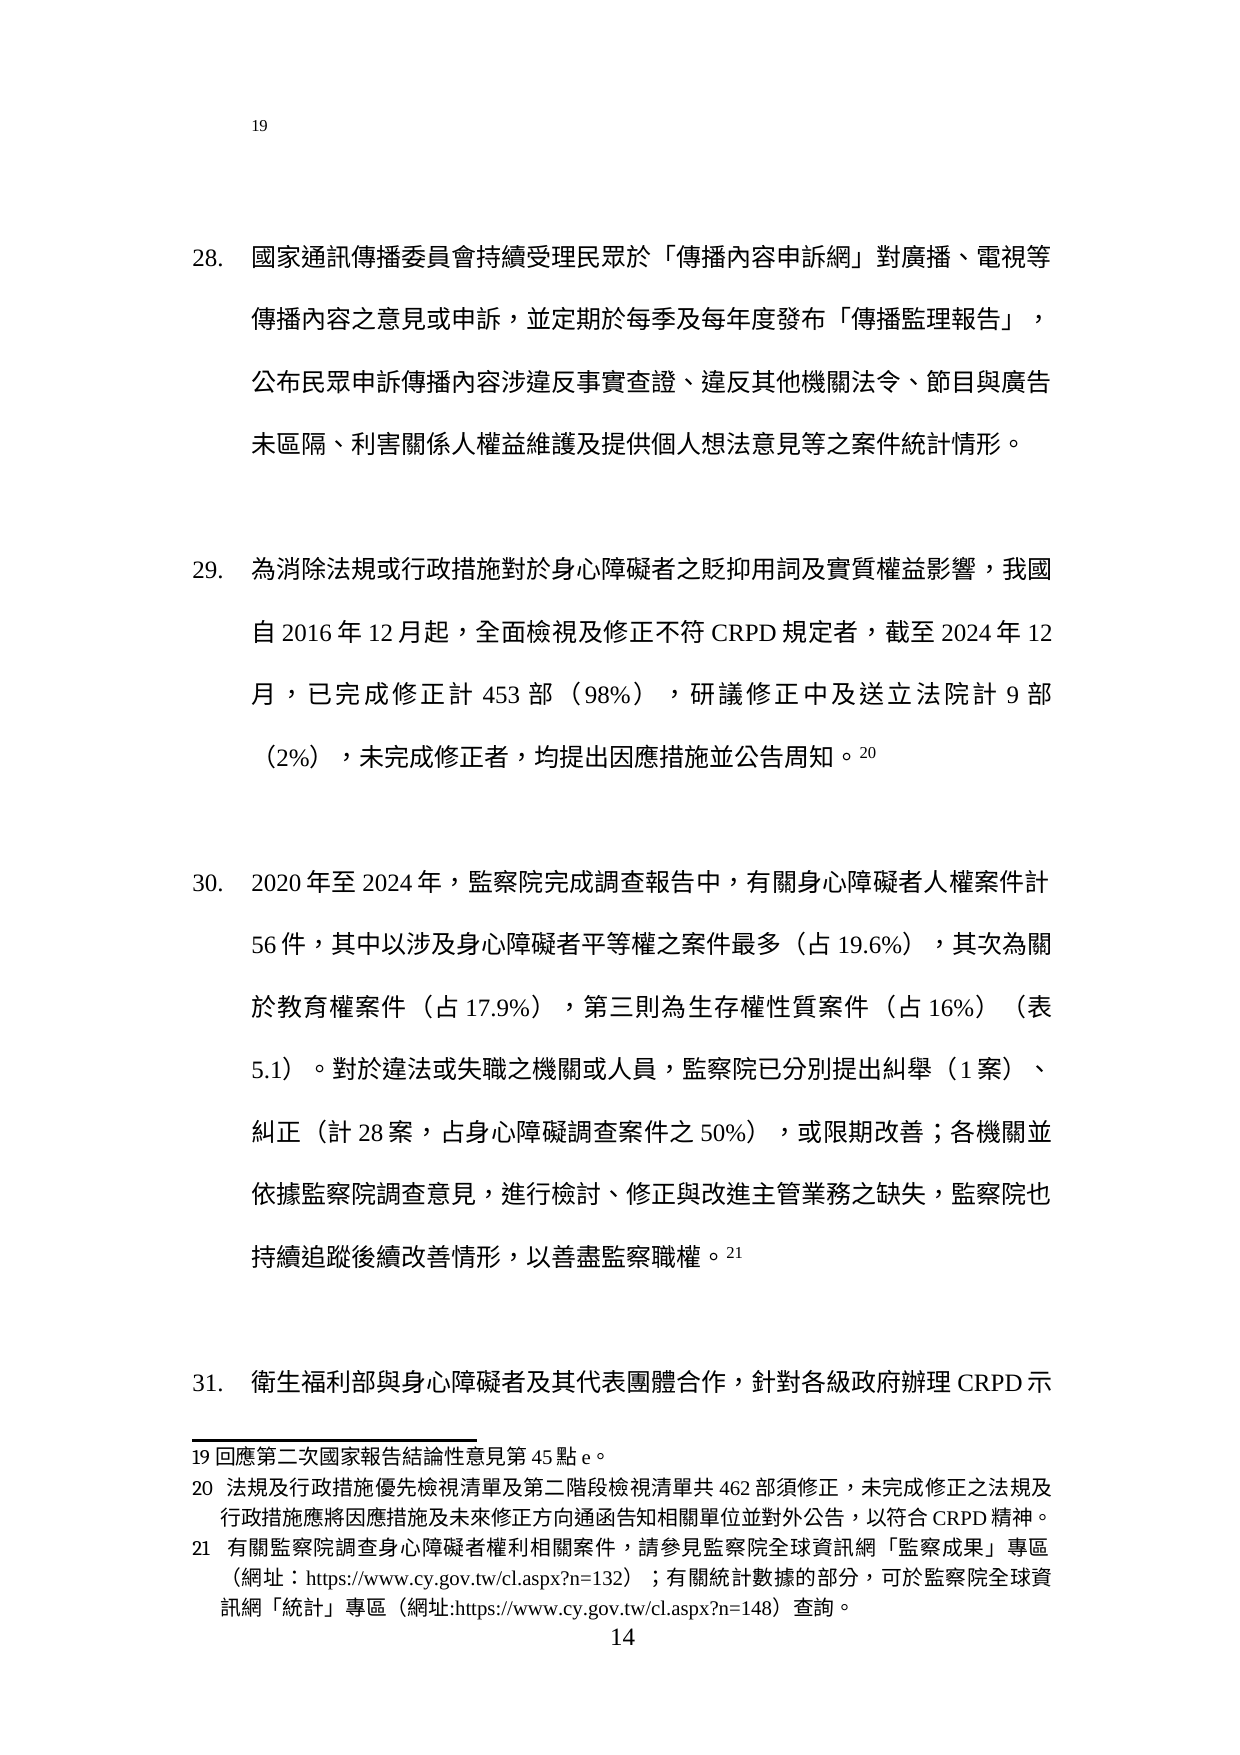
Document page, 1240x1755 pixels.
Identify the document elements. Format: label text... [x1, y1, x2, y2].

list 衛生福利部與身心障礙者及其代表團體合作，針對各級政府辦理CRPD示 [192, 1339, 1052, 1401]
list 有關監察院調查身心障礙者權利相關案件，請參見監察院全球資訊網「監察成果」專區（網址：https://www.cy.gov.tw/cl.aspx?n=132）；有關統計數據的部分，可於監察院全球資訊網「統計」專區（網址:https://www.cy.gov.tw/cl.aspx?n=148）查詢。 [192, 1531, 1052, 1622]
list 2020年至2024年，監察院完成調查報告中，有關身心障礙者人權案件計56件，其中以涉及身心障礙者平等權之案件最多（占19.6%），其次為關於教育權案件（占17.9%），第三則為生存權性質案件（占16%）（表5.1）。對於違法或失職之機關或人員，監察院已分別提出糾舉（1案）、糾正（計28案，占身心障礙調查案件之50%），或限期改善；各機關並依據監察院調查意見，進行檢討、修正與改進主管業務之缺失，監察院也持續追蹤後續改善情形，以善盡監察職權。 [192, 839, 1052, 1276]
list 回應第二次國家報告結論性意見第45點e。 [192, 1441, 1052, 1471]
list 法規及行政措施優先檢視清單及第二階段檢視清單共462部須修正，未完成修正之法規及行政措施應將因應措施及未來修正方向通函告知相關單位並對外公告，以符合CRPD精神。 [192, 1471, 1052, 1531]
list 2024年12月修正發布特殊教育學生及幼兒申訴服務辦法，增訂各級主管機關及各級學校處理特殊教育學生再申訴案件時，應依學生個別或家庭需求提供相關輔具及支持服務，並得指派專人協助，以充分保障特殊教育學生之權益。已完成製作身心障礙學生申訴管道及機制易讀版，並請學校採取不同管道宣導，使不同障別之身心障礙學生皆能瞭解申訴管道及機制。 [192, 89, 1052, 151]
list 為消除法規或行政措施對於身心障礙者之貶抑用詞及實質權益影響，我國自2016年12月起，全面檢視及修正不符CRPD規定者，截至2024年12月，已完成修正計453部（98%），研議修正中及送立法院計9部（2%），未完成修正者，均提出因應措施並公告周知。 [192, 526, 1052, 776]
list 國家通訊傳播委員會持續受理民眾於「傳播內容申訴網」對廣播、電視等傳播內容之意見或申訴，並定期於每季及每年度發布「傳播監理報告」，公布民眾申訴傳播內容涉違反事實查證、違反其他機關法令、節目與廣告未區隔、利害關係人權益維護及提供個人想法意見等之案件統計情形。 [192, 214, 1052, 464]
